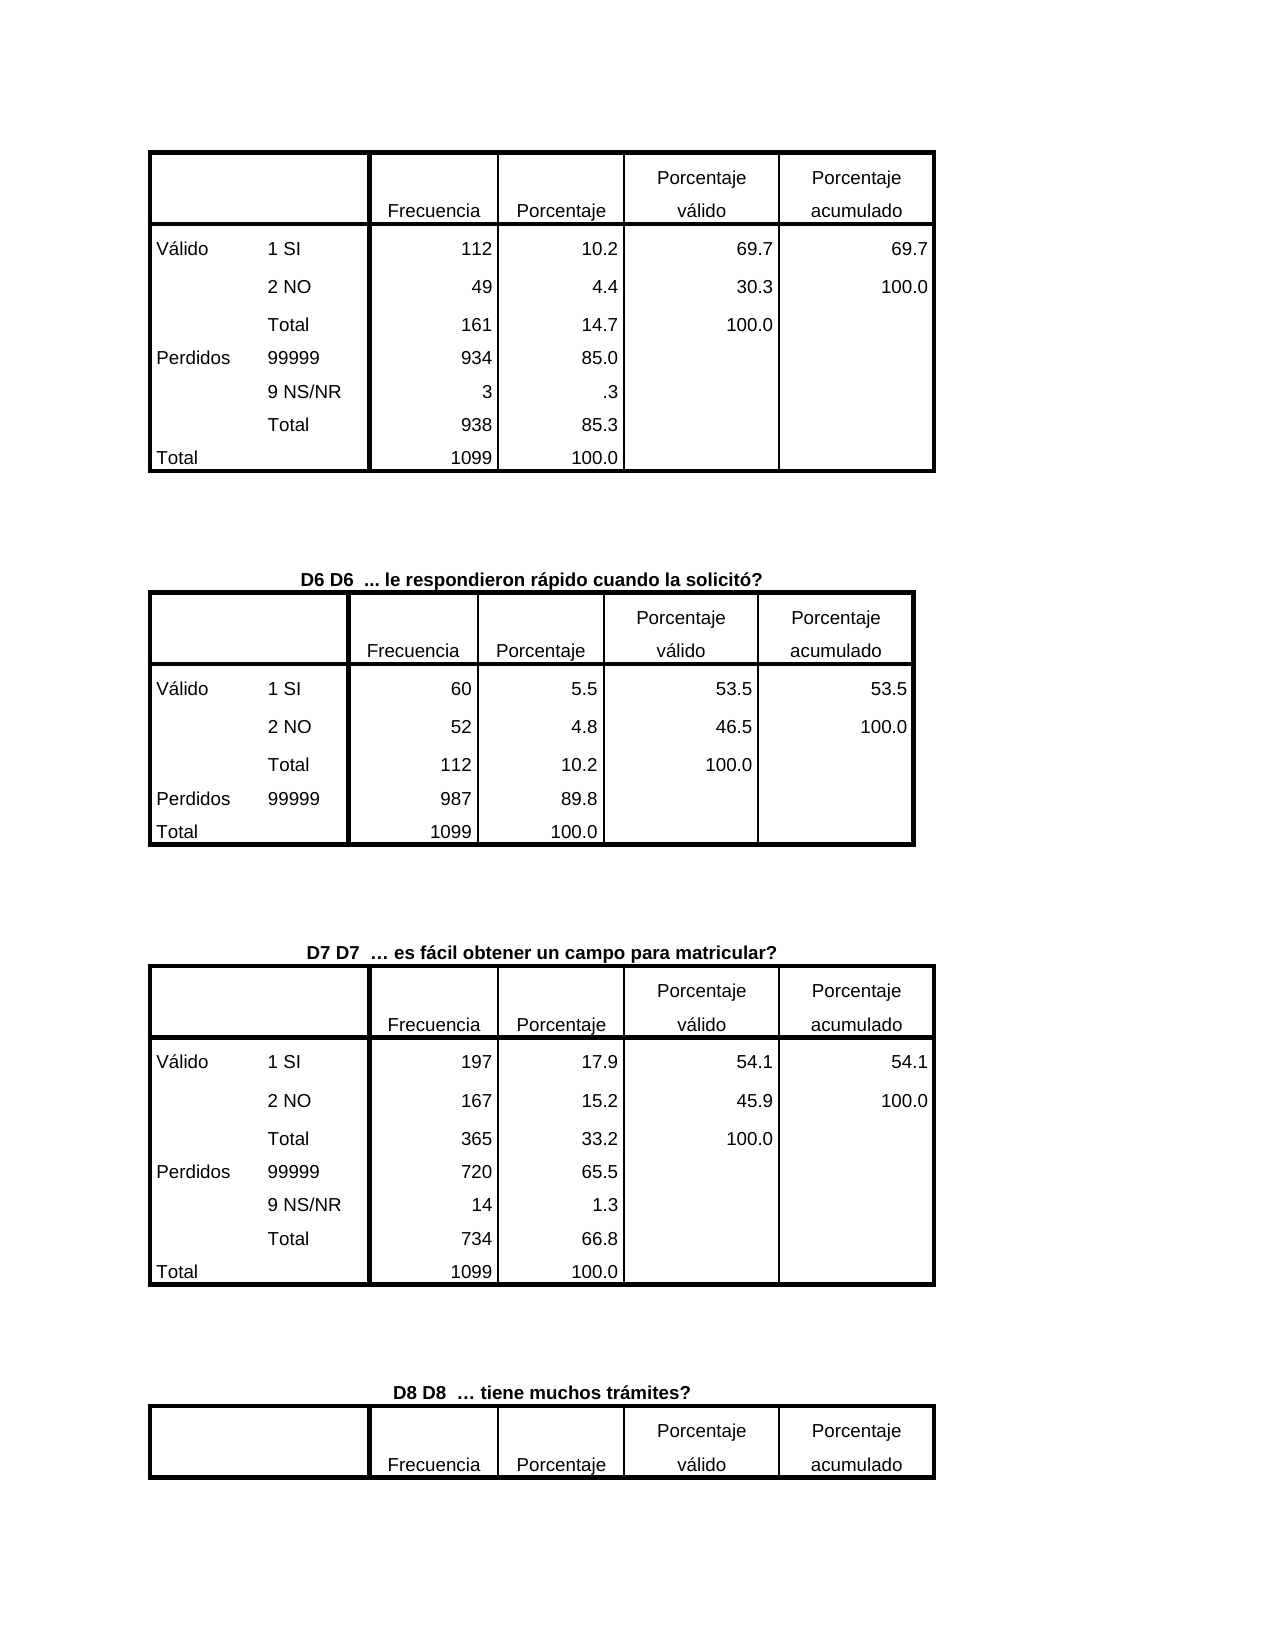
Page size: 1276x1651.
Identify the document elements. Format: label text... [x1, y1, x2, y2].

table_cell [625, 435, 778, 469]
table_cell [625, 1216, 778, 1249]
table_cell [780, 335, 932, 369]
table_cell 720 [372, 1149, 497, 1182]
table_cell Perdidos [152, 776, 261, 809]
table_cell Total [152, 809, 346, 842]
table_cell 5.5 [479, 666, 603, 699]
table_cell 2 NO [261, 259, 367, 297]
table_cell 1099 [372, 1249, 497, 1282]
table_cell 938 [372, 402, 497, 435]
table_cell Frecuencia [372, 1408, 497, 1475]
table_cell 60 [351, 666, 477, 699]
table_header D7 D7 … es fácil obtener un campo para matricular? [150, 930, 934, 963]
table_cell 9 NS/NR [261, 369, 367, 402]
table_cell 2 NO [261, 1073, 367, 1111]
table_cell Total [261, 738, 346, 776]
table_cell [152, 968, 367, 1035]
table_cell 53.5 [759, 666, 911, 699]
table_cell Válido [152, 666, 261, 776]
table_cell 52 [351, 700, 477, 737]
table_cell 1099 [351, 809, 477, 842]
table_cell 54.1 [780, 1040, 932, 1073]
table_cell [780, 402, 932, 435]
table_cell 100.0 [499, 1249, 623, 1282]
table_cell [152, 1408, 367, 1475]
table_cell 197 [372, 1040, 497, 1073]
table_cell [625, 1182, 778, 1216]
table_cell 85.3 [499, 402, 623, 435]
table_cell [780, 1111, 932, 1149]
table_cell 1099 [372, 435, 497, 469]
table_cell 734 [372, 1216, 497, 1249]
table_cell [152, 155, 367, 221]
table_cell Total [261, 1216, 367, 1249]
table_cell Porcentaje acumulado [780, 968, 932, 1035]
table_cell 2 NO [261, 700, 346, 737]
table_cell Porcentaje [499, 968, 623, 1035]
table_cell 14 [372, 1182, 497, 1216]
table_cell Porcentaje [499, 1408, 623, 1475]
table_cell Porcentaje válido [625, 968, 778, 1035]
table_cell .3 [499, 369, 623, 402]
table_cell 100.0 [625, 1111, 778, 1149]
table_cell 112 [351, 738, 477, 776]
table_cell Porcentaje acumulado [780, 1408, 932, 1475]
table_cell 45.9 [625, 1073, 778, 1111]
table_cell 365 [372, 1111, 497, 1149]
table_cell 10.2 [499, 226, 623, 259]
table_cell Perdidos [152, 1149, 261, 1249]
table_cell Válido [152, 1040, 261, 1149]
table_cell 934 [372, 335, 497, 369]
table_cell Total [152, 435, 367, 469]
table_cell Porcentaje [479, 595, 603, 661]
table_cell 100.0 [780, 259, 932, 297]
table_cell 14.7 [499, 298, 623, 335]
table_cell 99999 [261, 1149, 367, 1182]
table_cell [625, 402, 778, 435]
table_cell Frecuencia [372, 968, 497, 1035]
table_cell 100.0 [499, 435, 623, 469]
table_cell [780, 1149, 932, 1182]
table_cell 66.8 [499, 1216, 623, 1249]
table_cell 65.5 [499, 1149, 623, 1182]
table_cell [780, 369, 932, 402]
table_cell Total [152, 1249, 367, 1282]
table_cell 100.0 [780, 1073, 932, 1111]
table_cell Porcentaje [499, 155, 623, 221]
table_cell 4.4 [499, 259, 623, 297]
table_header D8 D8 … tiene muchos trámites? [150, 1370, 934, 1404]
table_cell [780, 1216, 932, 1249]
table_cell 49 [372, 259, 497, 297]
table_cell Total [261, 1111, 367, 1149]
table_cell 89.8 [479, 776, 603, 809]
table_cell 112 [372, 226, 497, 259]
table_cell 46.5 [605, 700, 757, 737]
table_cell Total [261, 402, 367, 435]
table_cell 1 SI [261, 666, 346, 699]
table_cell [759, 776, 911, 809]
table_cell Porcentaje acumulado [759, 595, 911, 661]
table_cell 1 SI [261, 226, 367, 259]
table_cell 1.3 [499, 1182, 623, 1216]
table_cell Porcentaje válido [625, 155, 778, 221]
table_cell 15.2 [499, 1073, 623, 1111]
table_cell 100.0 [479, 809, 603, 842]
table_cell Perdidos [152, 335, 261, 435]
table_header D6 D6 ... le respondieron rápido cuando la solicitó? [150, 557, 913, 590]
table_cell 1 SI [261, 1040, 367, 1073]
table_cell Total [261, 298, 367, 335]
table_cell [152, 595, 346, 661]
table_cell 4.8 [479, 700, 603, 737]
table_cell [759, 738, 911, 776]
table_cell 53.5 [605, 666, 757, 699]
table_cell 69.7 [780, 226, 932, 259]
table_cell 69.7 [625, 226, 778, 259]
table_cell 3 [372, 369, 497, 402]
table_cell Frecuencia [351, 595, 477, 661]
table_cell 100.0 [759, 700, 911, 737]
table_cell 17.9 [499, 1040, 623, 1073]
table_cell 99999 [261, 335, 367, 369]
table_cell Válido [152, 226, 261, 335]
table_cell 167 [372, 1073, 497, 1111]
table_cell [780, 435, 932, 469]
table_cell 99999 [261, 776, 346, 809]
table_cell 85.0 [499, 335, 623, 369]
table_cell 987 [351, 776, 477, 809]
table_cell Porcentaje acumulado [780, 155, 932, 221]
table_cell 9 NS/NR [261, 1182, 367, 1216]
table_cell 10.2 [479, 738, 603, 776]
table_cell [625, 1249, 778, 1282]
table_cell [625, 335, 778, 369]
table_cell [605, 809, 757, 842]
table_cell [605, 776, 757, 809]
table_cell Frecuencia [372, 155, 497, 221]
table_cell 33.2 [499, 1111, 623, 1149]
table_cell Porcentaje válido [605, 595, 757, 661]
table_cell [625, 369, 778, 402]
table_cell [780, 1182, 932, 1216]
table_cell Porcentaje válido [625, 1408, 778, 1475]
table_cell 100.0 [625, 298, 778, 335]
table_cell [780, 298, 932, 335]
table_cell 100.0 [605, 738, 757, 776]
table_cell [625, 1149, 778, 1182]
table_cell 54.1 [625, 1040, 778, 1073]
table_cell [759, 809, 911, 842]
table_cell 30.3 [625, 259, 778, 297]
table_cell 161 [372, 298, 497, 335]
table_cell [780, 1249, 932, 1282]
